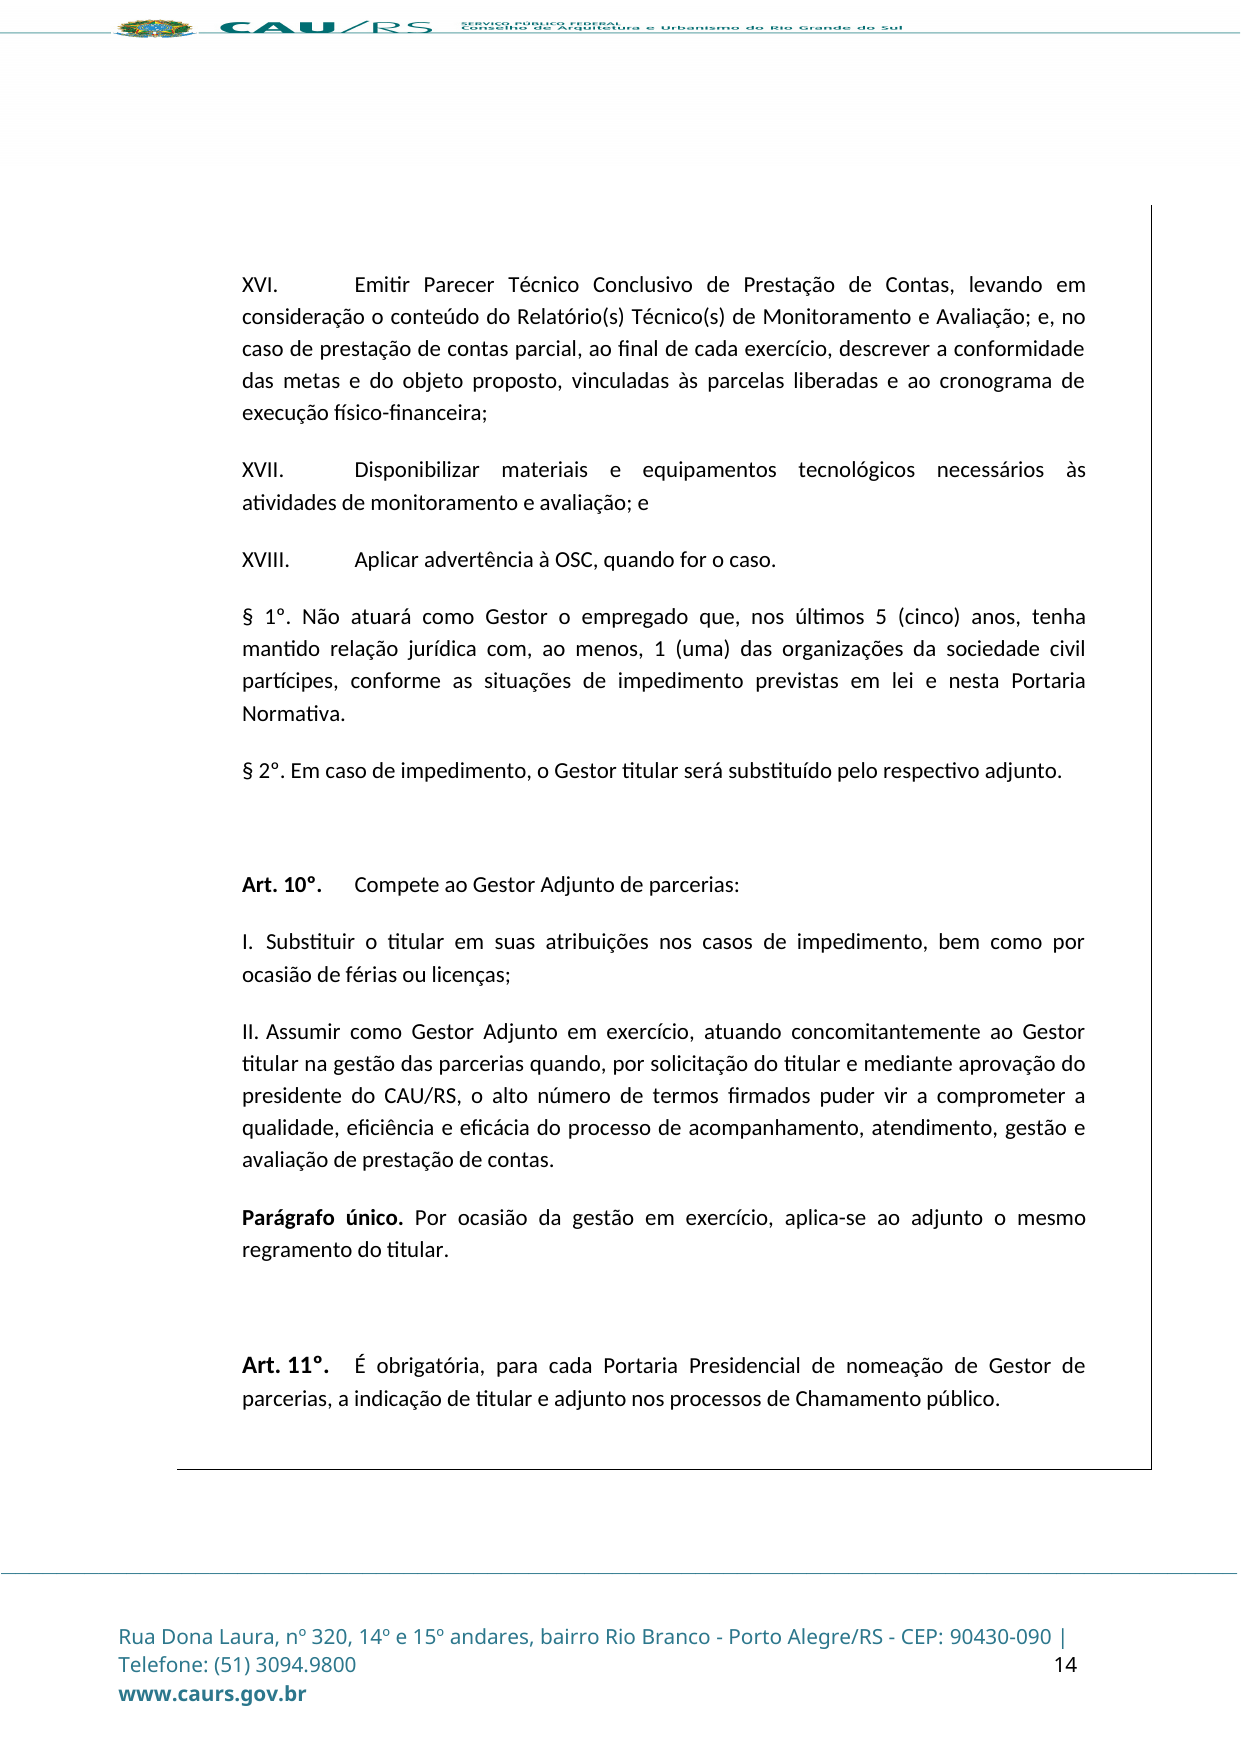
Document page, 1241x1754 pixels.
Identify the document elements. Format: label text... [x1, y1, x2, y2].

list Assumir como Gestor Adjunto em exercício, atuando concomitantemente ao Gestor titular na gestão das parcerias quando, por solicitação do titular e mediante aprovação do presidente do CAU/RS, o alto número de termos firmados puder vir a comprometer a qualidade, eficiência e eficácia do processo de acompanhamento, atendimento, gestão e avaliação de prestação de contas. [177, 952, 1152, 1138]
list Disponibilizar materiais e equipamentos tecnológicos necessários às atividades de monitoramento e avaliação; e [177, 391, 1152, 480]
list Aplicar advertência à OSC, quando for o caso. [177, 480, 1152, 538]
text § 1º. Não atuará como Gestor o empregado que, nos últimos 5 (cinco) anos, tenha mantido relação jurídica com, ao menos, 1 (uma) das organizações da sociedade civil partícipes, conforme as situações de impedimento previstas em lei e nesta Portaria Normativa. [177, 538, 1152, 691]
list Compete ao Gestor Adjunto de parcerias: [177, 806, 1152, 863]
list É obrigatória, para cada Portaria Presidencial de nomeação de Gestor de parcerias, a indicação de titular e adjunto nos processos de Chamamento público. [177, 1285, 1152, 1412]
list Substituir o titular em suas atribuições nos casos de impedimento, bem como por ocasião de férias ou licenças; [177, 863, 1152, 952]
list Emitir Parecer Técnico Conclusivo de Prestação de Contas, levando em consideração o conteúdo do Relatório(s) Técnico(s) de Monitoramento e Avaliação; e, no caso de prestação de contas parcial, ao final de cada exercício, descrever a conformidade das metas e do objeto proposto, vinculadas às parcelas liberadas e ao cronograma de execução físico-financeira; [177, 205, 1151, 391]
text Parágrafo único. Por ocasião da gestão em exercício, aplica-se ao adjunto o mesmo regramento do titular. [177, 1138, 1152, 1263]
text § 2º. Em caso de impedimento, o Gestor titular será substituído pelo respectivo adjunto. [177, 691, 1152, 784]
